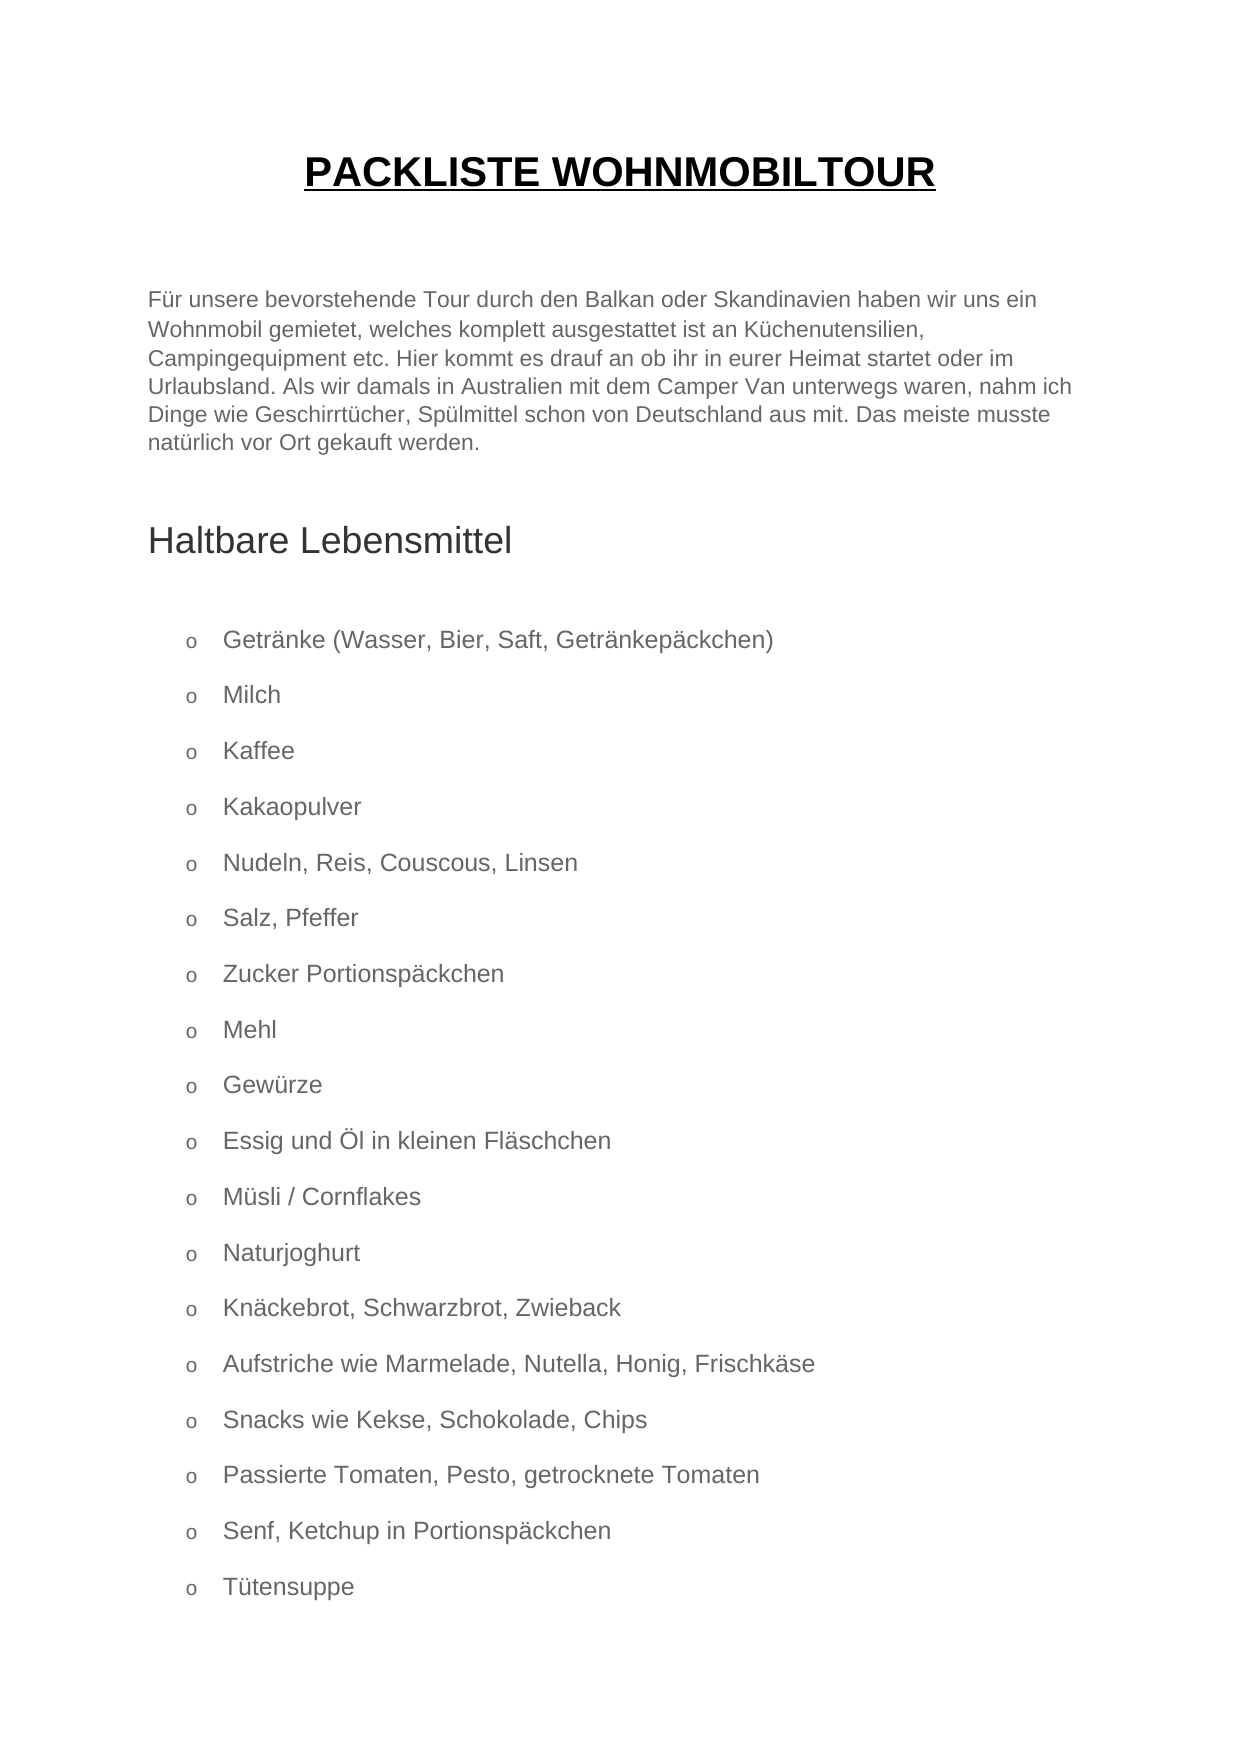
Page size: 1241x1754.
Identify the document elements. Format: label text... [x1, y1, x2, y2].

list Knäckebrot, Schwarzbrot, Zwieback [185, 1293, 1093, 1323]
list Passierte Tomaten, Pesto, getrocknete Tomaten [185, 1461, 1093, 1490]
list Nudeln, Reis, Couscous, Linsen [185, 847, 1093, 877]
list Mehl [185, 1015, 1093, 1044]
list Snacks wie Kekse, Schokolade, Chips [185, 1405, 1093, 1434]
list Essig und Öl in kleinen Fläschchen [185, 1126, 1093, 1156]
subtitle Haltbare Lebensmittel [148, 518, 1093, 562]
list Kakaopulver [185, 792, 1093, 821]
list Getränke (Wasser, Bier, Saft, Getränkepäckchen) [185, 624, 1093, 654]
list Naturjoghurt [185, 1238, 1093, 1267]
list Aufstriche wie Marmelade, Nutella, Honig, Frischkäse [185, 1349, 1093, 1379]
text ​Für unsere bevorstehende Tour durch den Balkan oder Skandinavien haben wir uns ein Wohnmobil gemietet, welches komplett ausgestattet ist an Küchenutensilien, Campingequipment etc. Hier kommt es drauf an ob ihr in eurer Heimat startet oder im Urlaubsland. Als wir damals in Australien mit dem Camper Van unterwegs waren, nahm ich Dinge wie Geschirrtücher, Spülmittel schon von Deutschland aus mit. Das meiste musste natürlich vor Ort gekauft werden. [148, 283, 1093, 455]
list Kaffee [185, 736, 1093, 766]
list Tütensuppe [185, 1572, 1093, 1602]
list Salz, Pfeffer [185, 903, 1093, 933]
list Zucker Portionspäckchen [185, 959, 1093, 989]
text PACKLISTE WOHNMOBILTOUR [148, 148, 1093, 196]
list Müsli / Cornflakes [185, 1182, 1093, 1212]
list Milch [185, 680, 1093, 710]
list Senf, Ketchup in Portionspäckchen [185, 1516, 1093, 1546]
list Gewürze [185, 1070, 1093, 1100]
